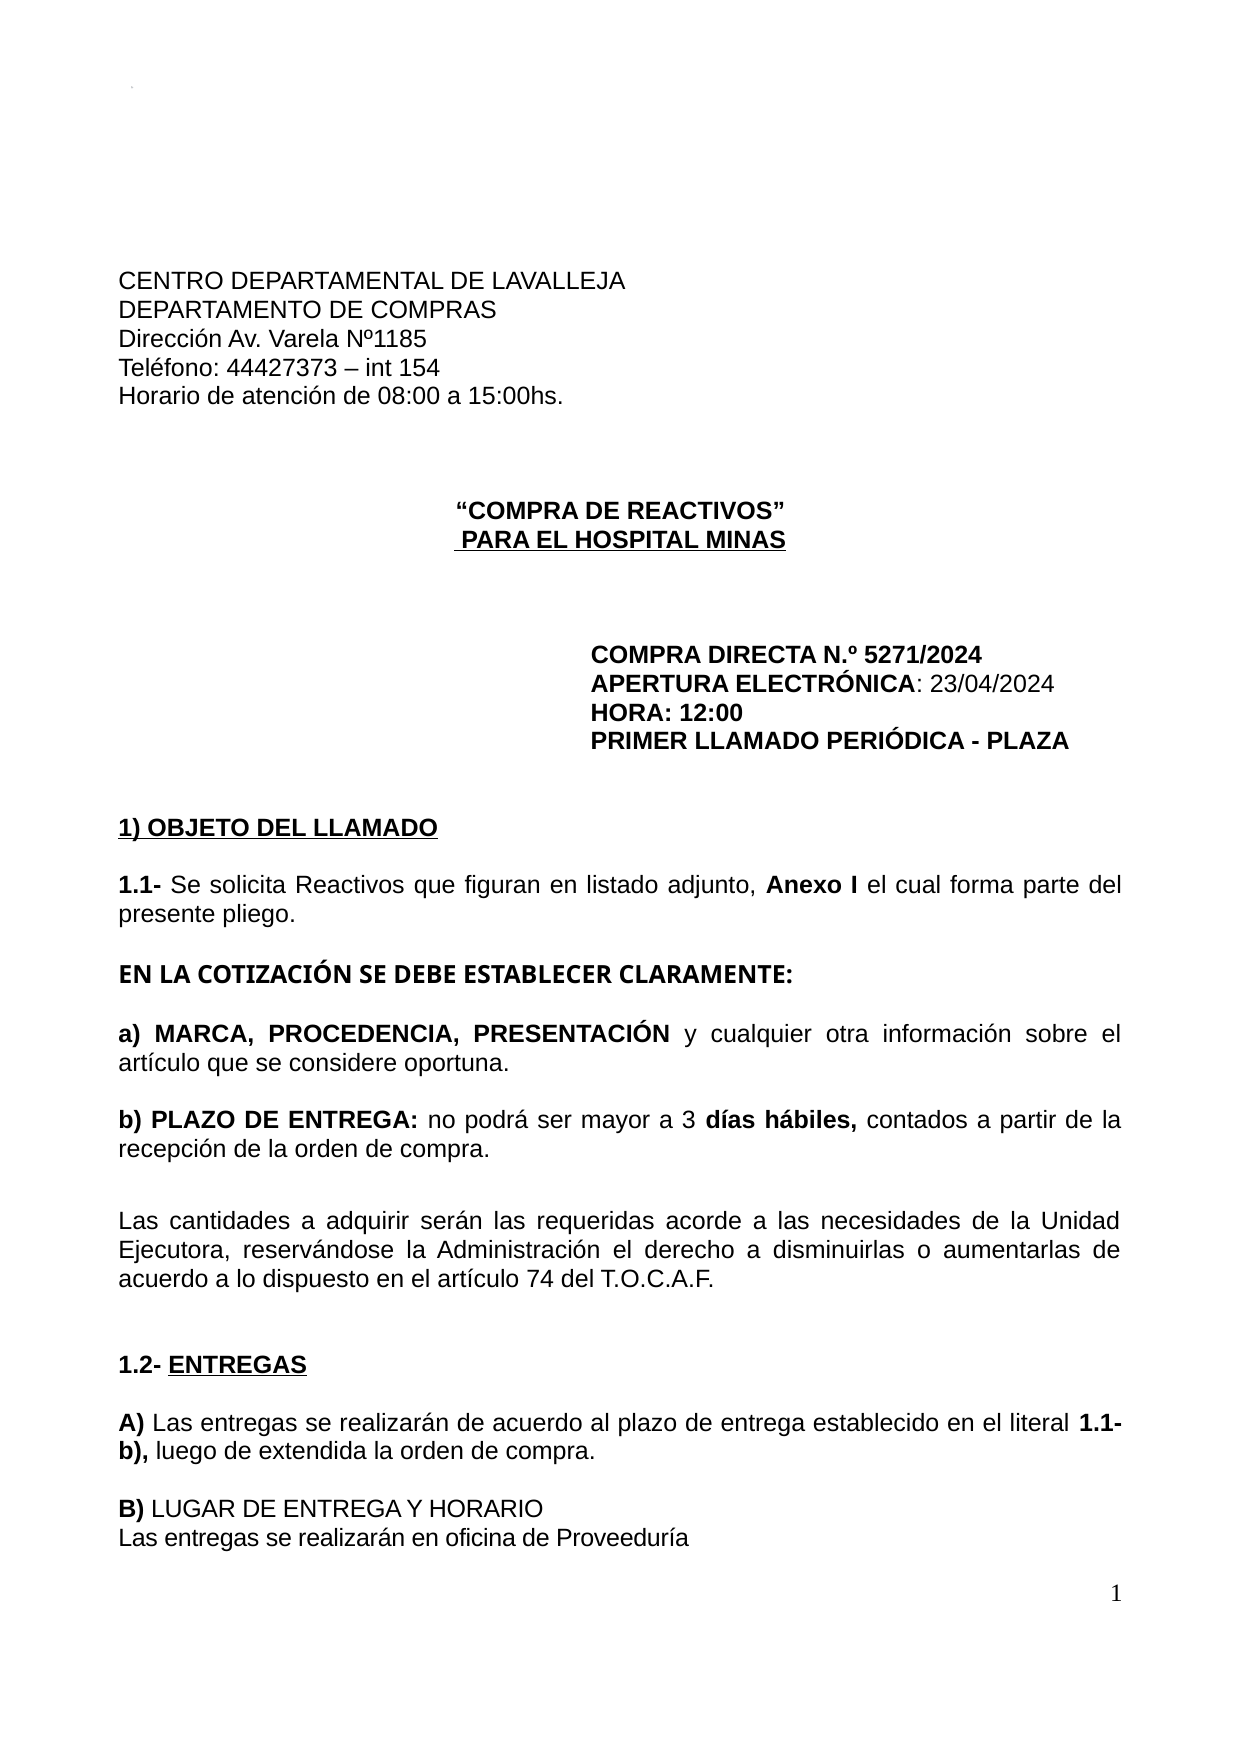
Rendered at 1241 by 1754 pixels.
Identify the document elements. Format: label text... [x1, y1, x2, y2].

text 1.1- Se solicita Reactivos que figuran en listado adjunto, Anexo I el cual forma parte del presente pliego. [118, 870, 1122, 928]
text Teléfono: 44427373 – int 154 [118, 353, 1122, 381]
text APERTURA ELECTRÓNICA: 23/04/2024 [118, 669, 1122, 698]
text 1.2- ENTREGAS [118, 1350, 1122, 1379]
text Las entregas se realizarán en oficina de Proveeduría [118, 1522, 1122, 1551]
text Las cantidades a adquirir serán las requeridas acorde a las necesidades de la Unidad Ejecutora, reservándose la Administración el derecho a disminuirlas o aumentarlas de acuerdo a lo dispuesto en el artículo 74 del T.O.C.A.F. [118, 1206, 1122, 1292]
text CENTRO DEPARTAMENTAL DE LAVALLEJA [118, 266, 1122, 295]
text b) PLAZO DE ENTREGA: no podrá ser mayor a 3 días hábiles, contados a partir de la recepción de la orden de compra. [118, 1105, 1122, 1163]
text EN LA COTIZACIÓN SE DEBE ESTABLECER CLARAMENTE: [118, 956, 1122, 990]
text Dirección Av. Varela Nº1185 [118, 324, 1122, 353]
text A) Las entregas se realizarán de acuerdo al plazo de entrega establecido en el literal 1.1- b), luego de extendida la orden de compra. [118, 1407, 1122, 1465]
text B) LUGAR DE ENTREGA Y HORARIO [118, 1494, 1122, 1522]
text COMPRA DIRECTA N.º 5271/2024 [591, 640, 1122, 669]
text “COMPRA DE REACTIVOS” [118, 496, 1122, 525]
text 1) OBJETO DEL LLAMADO [118, 813, 1122, 841]
text a) MARCA, PROCEDENCIA, PRESENTACIÓN y cualquier otra información sobre el artículo que se considere oportuna. [118, 1019, 1122, 1077]
text PRIMER LLAMADO PERIÓDICA - PLAZA [118, 726, 1122, 755]
text DEPARTAMENTO DE COMPRAS [118, 295, 1122, 324]
text HORA: 12:00 [118, 698, 1122, 726]
text Horario de atención de 08:00 a 15:00hs. [118, 381, 1122, 410]
text PARA EL HOSPITAL MINAS [118, 525, 1122, 554]
